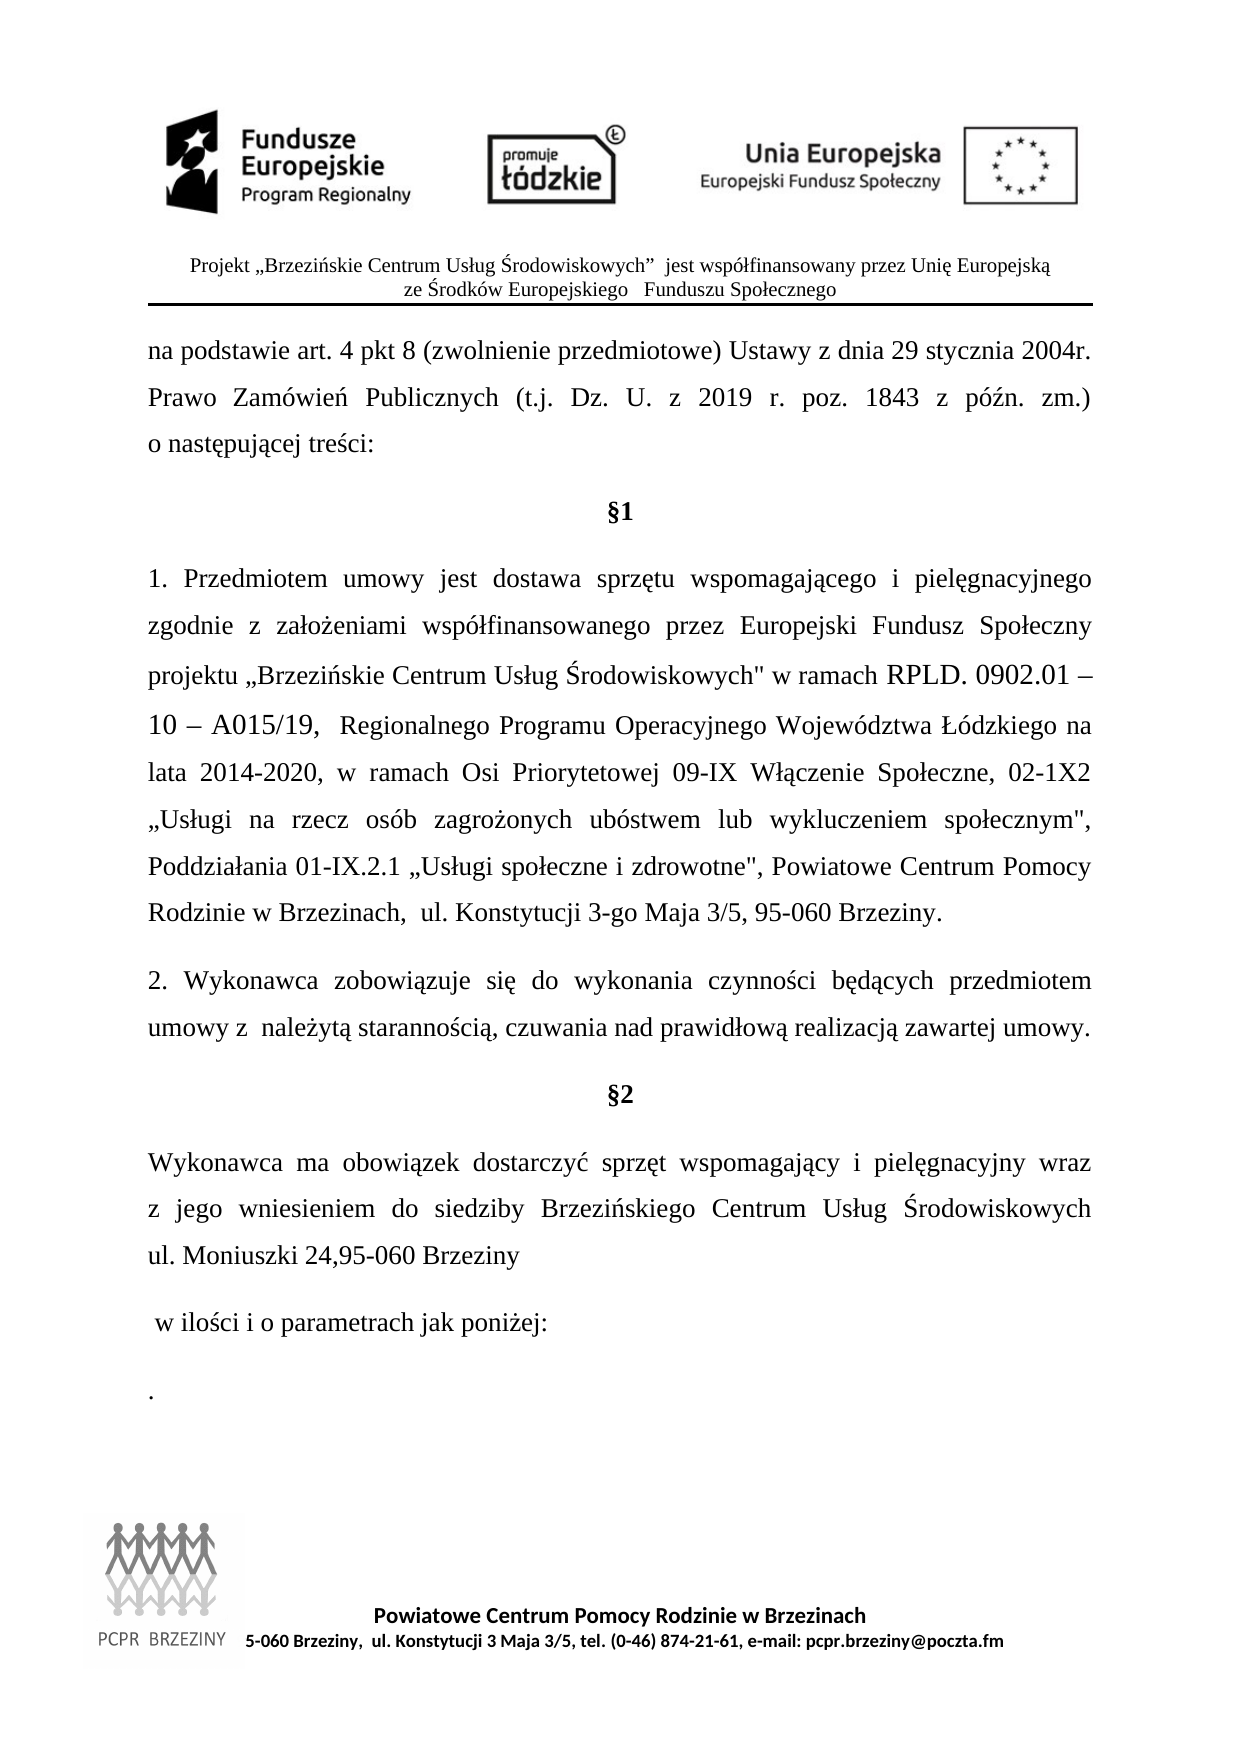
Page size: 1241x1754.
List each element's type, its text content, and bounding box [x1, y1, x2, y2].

text na podstawie art. 4 pkt 8 (zwolnienie przedmiotowe) Ustawy z dnia 29 stycznia 2004r. Prawo Zamówień Publicznych (t.j. Dz. U. z 2019 r. poz. 1843 z późn. zm.) o następującej treści: [148, 334, 1093, 459]
text w ilości i o parametrach jak poniżej: [148, 1306, 1093, 1338]
text Wykonawca ma obowiązek dostarczyć sprzęt wspomagający i pielęgnacyjny wraz z jego wniesieniem do siedziby Brzezińskiego Centrum Usług Środowiskowych ul. Moniuszki 24,95-060 Brzeziny [148, 1146, 1093, 1270]
text 1. Przedmiotem umowy jest dostawa sprzętu wspomagającego i pielęgnacyjnego zgodnie z założeniami współfinansowanego przez Europejski Fundusz Społeczny projektu „Brzezińskie Centrum Usług Środowiskowych" w ramach RPLD. 0902.01 – 10 – A015/19, Regionalnego Programu Operacyjnego Województwa Łódzkiego na lata 2014-2020, w ramach Osi Priorytetowej 09-IX Włączenie Społeczne, 02-1X2 „Usługi na rzecz osób zagrożonych ubóstwem lub wykluczeniem społecznym", Poddziałania 01-IX.2.1 „Usługi społeczne i zdrowotne", Powiatowe Centrum Pomocy Rodzinie w Brzezinach, ul. Konstytucji 3-go Maja 3/5, 95-060 Brzeziny. [148, 562, 1093, 928]
text §2 [148, 1078, 1093, 1109]
text 2. Wykonawca zobowiązuje się do wykonania czynności będących przedmiotem umowy z należytą starannością, czuwania nad prawidłową realizacją zawartej umowy. [148, 964, 1093, 1042]
text §1 [148, 495, 1093, 526]
text . [148, 1374, 1093, 1405]
